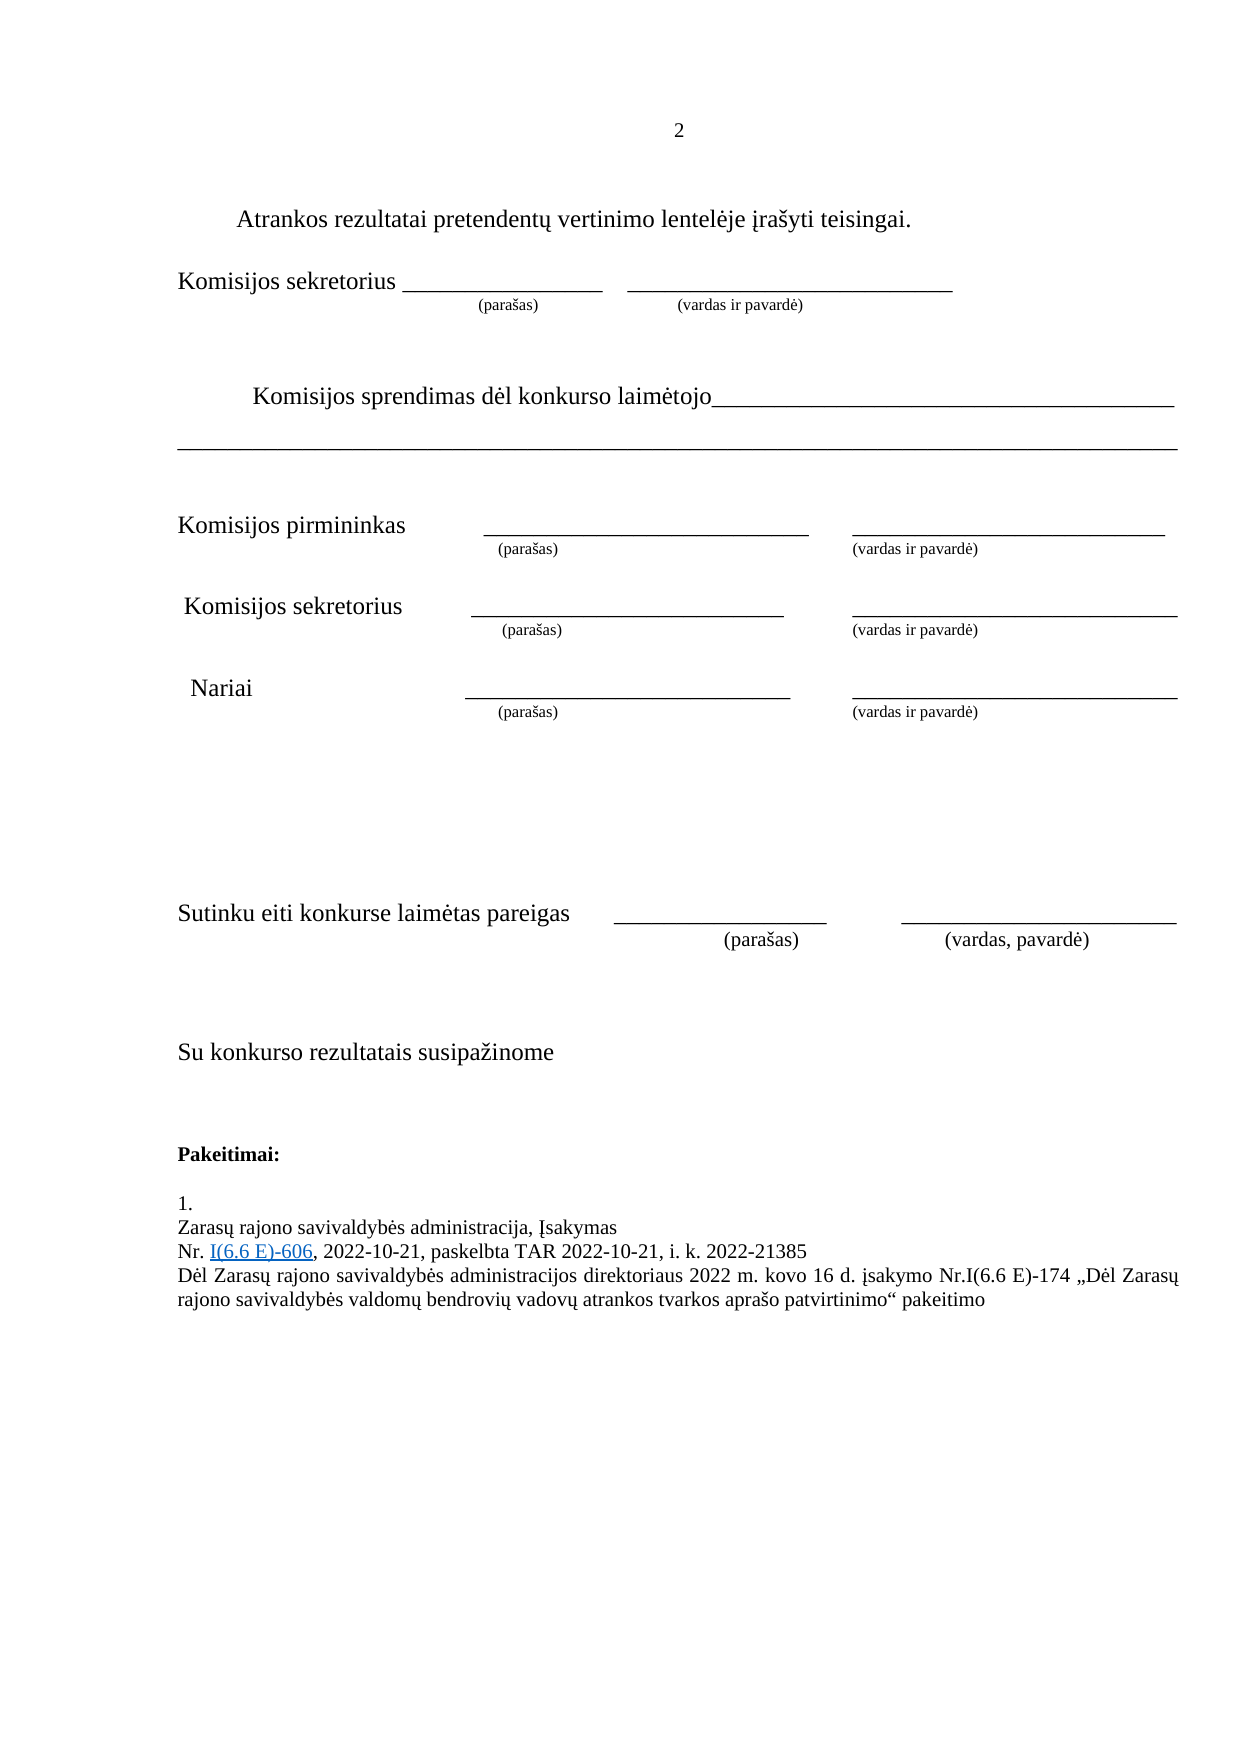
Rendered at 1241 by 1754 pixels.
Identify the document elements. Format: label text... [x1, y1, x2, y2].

text Pakeitimai: [177, 1142, 1181, 1166]
text (parašas) (vardas ir pavardė) [177, 295, 1181, 314]
text Nariai __________________________ __________________________ [177, 673, 1181, 701]
text Komisijos sekretorius _________________________ __________________________ [177, 591, 1181, 620]
text (parašas) (vardas ir pavardė) [177, 539, 1181, 558]
text Komisijos sekretorius ________________ __________________________ [177, 266, 1181, 295]
text Dėl Zarasų rajono savivaldybės administracijos direktoriaus 2022 m. kovo 16 d. įsakymo Nr.I(6.6 E)-174 „Dėl Zarasų rajono savivaldybės valdomų bendrovių vadovų atrankos tvarkos aprašo patvirtinimo“ pakeitimo [177, 1263, 1181, 1311]
text (parašas) (vardas ir pavardė) [177, 701, 1181, 721]
text Atrankos rezultatai pretendentų vertinimo lentelėje įrašyti teisingai. [177, 199, 1181, 233]
text (parašas) (vardas, pavardė) [177, 926, 1181, 951]
text Zarasų rajono savivaldybės administracija, Įsakymas [177, 1214, 1181, 1239]
text Su konkurso rezultatais susipažinome [177, 1037, 1181, 1066]
text Nr. I(6.6 E)-606, 2022-10-21, paskelbta TAR 2022-10-21, i. k. 2022-21385 [177, 1239, 1181, 1263]
text Komisijos pirmininkas __________________________ _________________________ [177, 510, 1181, 539]
text Komisijos sprendimas dėl konkurso laimėtojo_____________________________________ ________________________________________________________________________________ [177, 381, 1181, 453]
text Sutinku eiti konkurse laimėtas pareigas _________________ ______________________ [177, 898, 1181, 926]
text (parašas) (vardas ir pavardė) [177, 620, 1181, 639]
text 1. [177, 1191, 1181, 1214]
